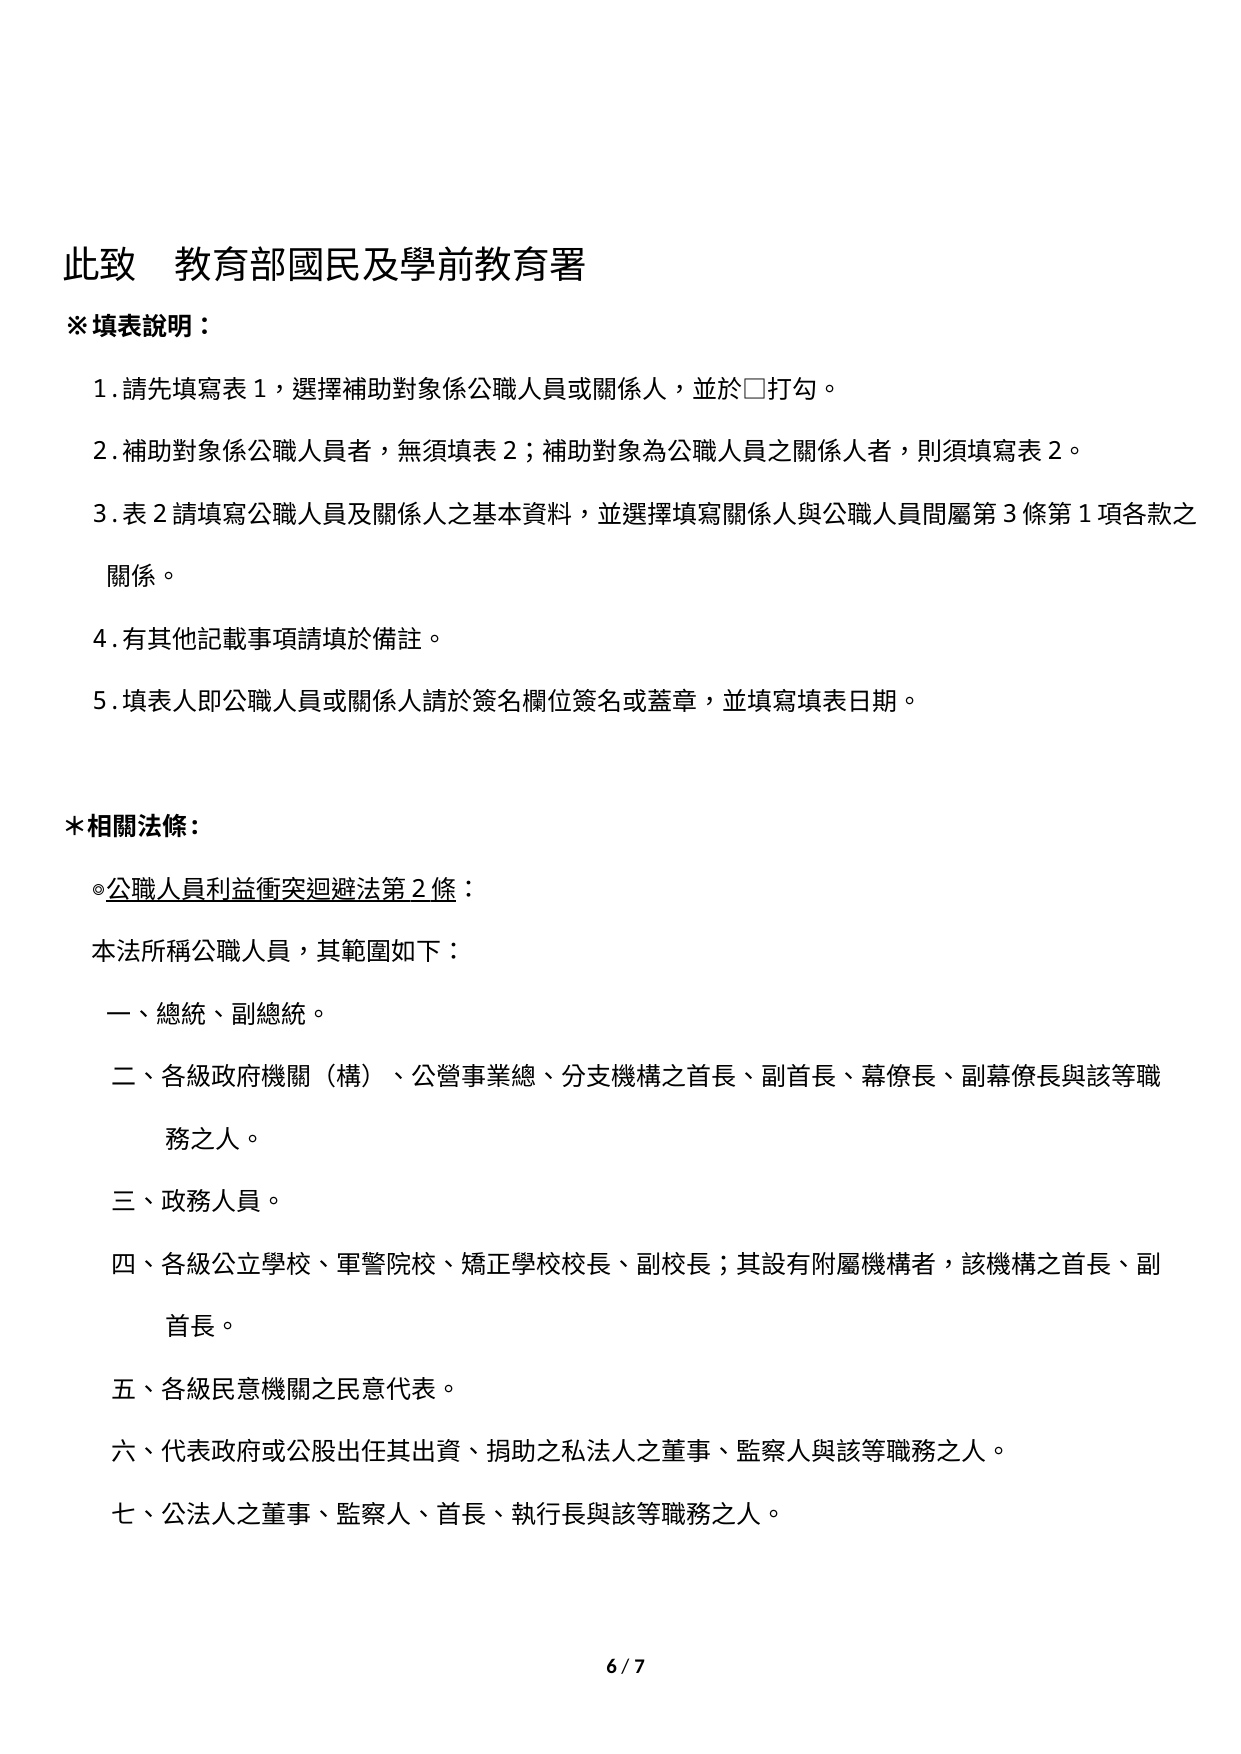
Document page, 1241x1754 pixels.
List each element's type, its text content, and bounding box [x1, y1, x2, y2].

text ◎公職人員利益衝突迴避法第2條： [61, 846, 1184, 908]
text 四、各級公立學校、軍警院校、矯正學校校長、副校長；其設有附屬機構者，該機構之首長、副首長。 [111, 1221, 1184, 1346]
text 六、代表政府或公股出任其出資、捐助之私法人之董事、監察人與該等職務之人。 [111, 1408, 1184, 1471]
text 二、各級政府機關（構）、公營事業總、分支機構之首長、副首長、幕僚長、副幕僚長與該等職務之人。 [111, 1033, 1184, 1158]
text 1.請先填寫表1，選擇補助對象係公職人員或關係人，並於□打勾。 [62, 346, 1204, 408]
text ＊相關法條: [62, 783, 1204, 846]
text 一、總統、副總統。 [106, 971, 1184, 1033]
text ※填表說明： [62, 283, 1110, 346]
text 此致 教育部國民及學前教育署 [62, 221, 1110, 283]
text 七、公法人之董事、監察人、首長、執行長與該等職務之人。 [111, 1471, 1184, 1533]
text 五、各級民意機關之民意代表。 [111, 1346, 1184, 1408]
text 三、政務人員。 [111, 1158, 1184, 1221]
text 2.補助對象係公職人員者，無須填表2；補助對象為公職人員之關係人者，則須填寫表2。 [62, 408, 1204, 471]
text 5.填表人即公職人員或關係人請於簽名欄位簽名或蓋章，並填寫填表日期。 [62, 658, 1204, 721]
text 3.表2請填寫公職人員及關係人之基本資料，並選擇填寫關係人與公職人員間屬第3條第1項各款之關係。 [62, 471, 1204, 596]
text 本法所稱公職人員，其範圍如下： [91, 908, 1184, 971]
text 4.有其他記載事項請填於備註。 [62, 596, 1204, 658]
